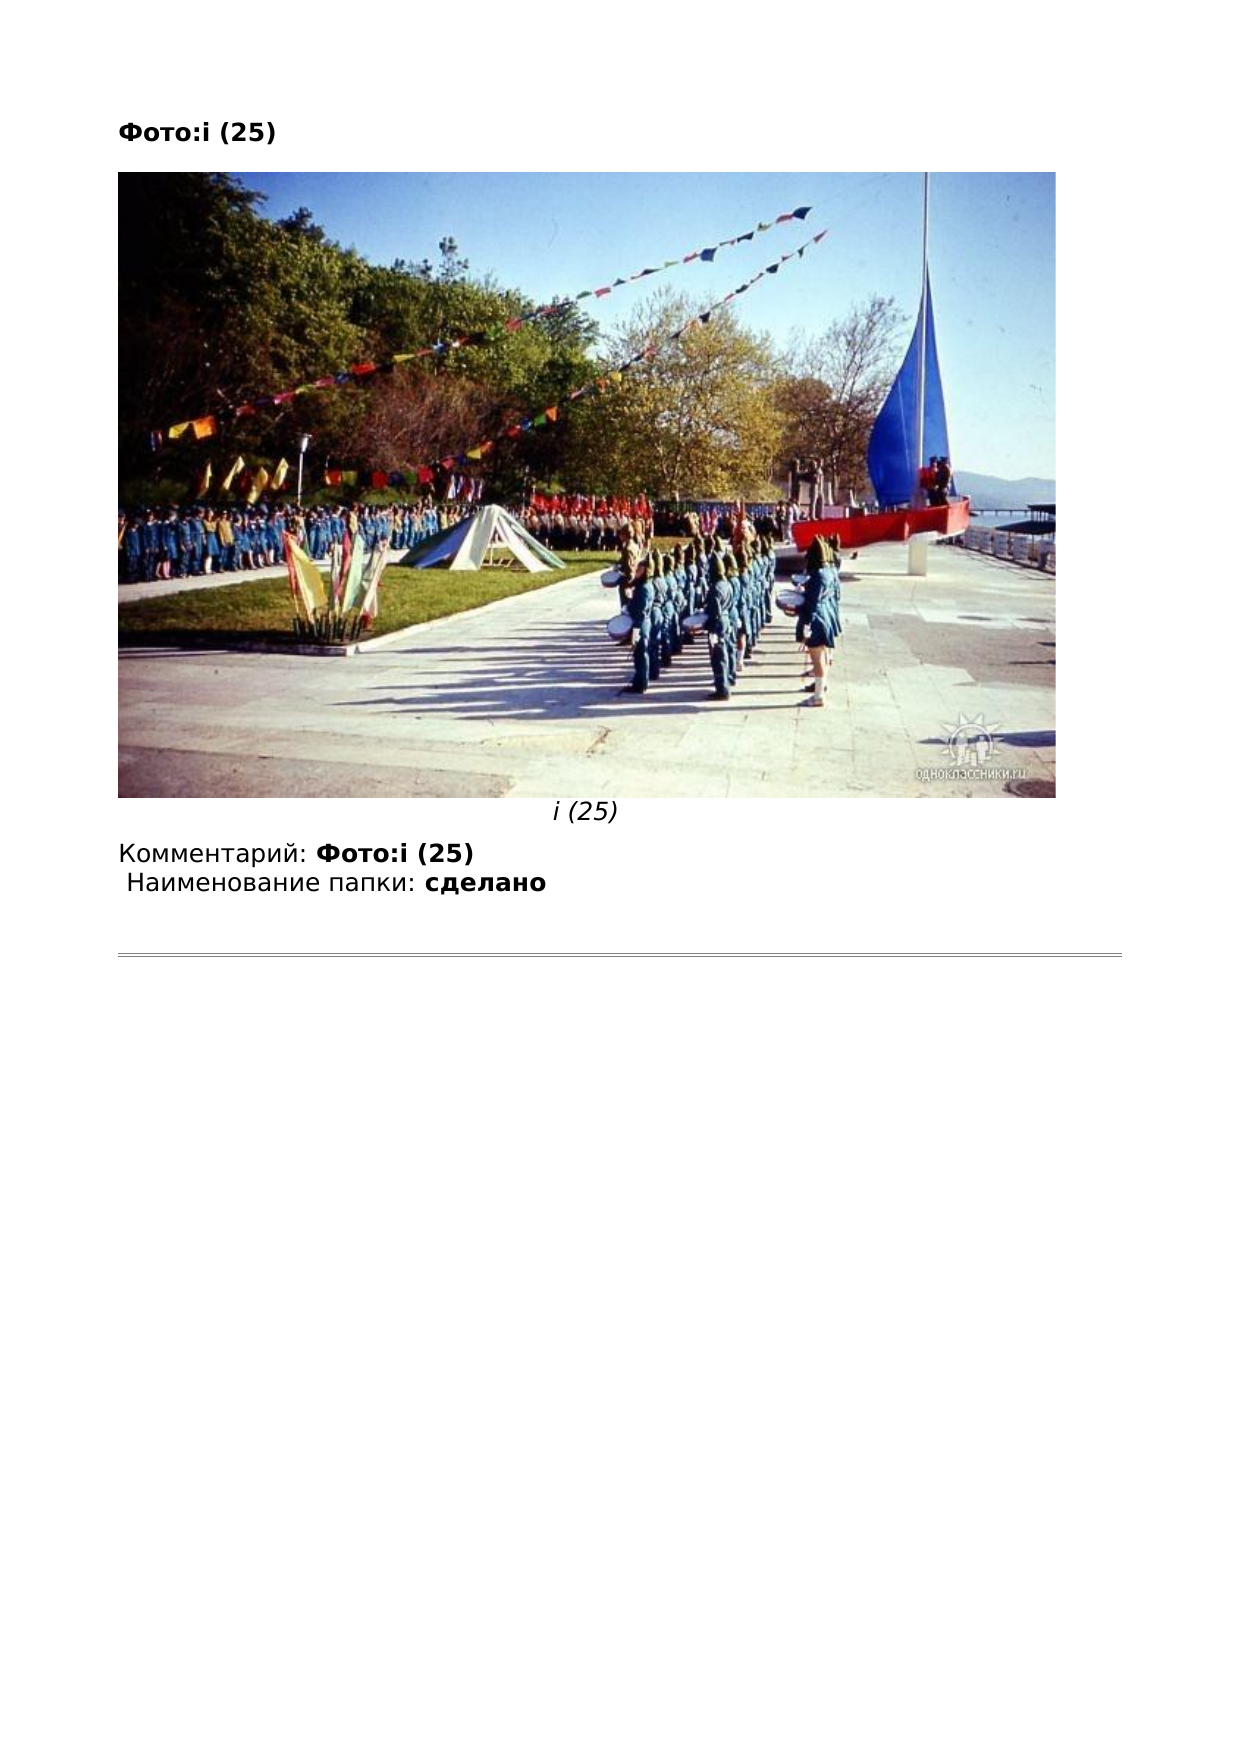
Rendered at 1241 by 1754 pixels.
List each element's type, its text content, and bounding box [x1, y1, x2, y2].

subtitle Фото:i (25) [118, 118, 1122, 147]
text Комментарий: Фото:i (25) Наименование папки: сделано [118, 839, 1122, 926]
picture [118, 172, 1056, 798]
text i (25) [118, 798, 1056, 826]
